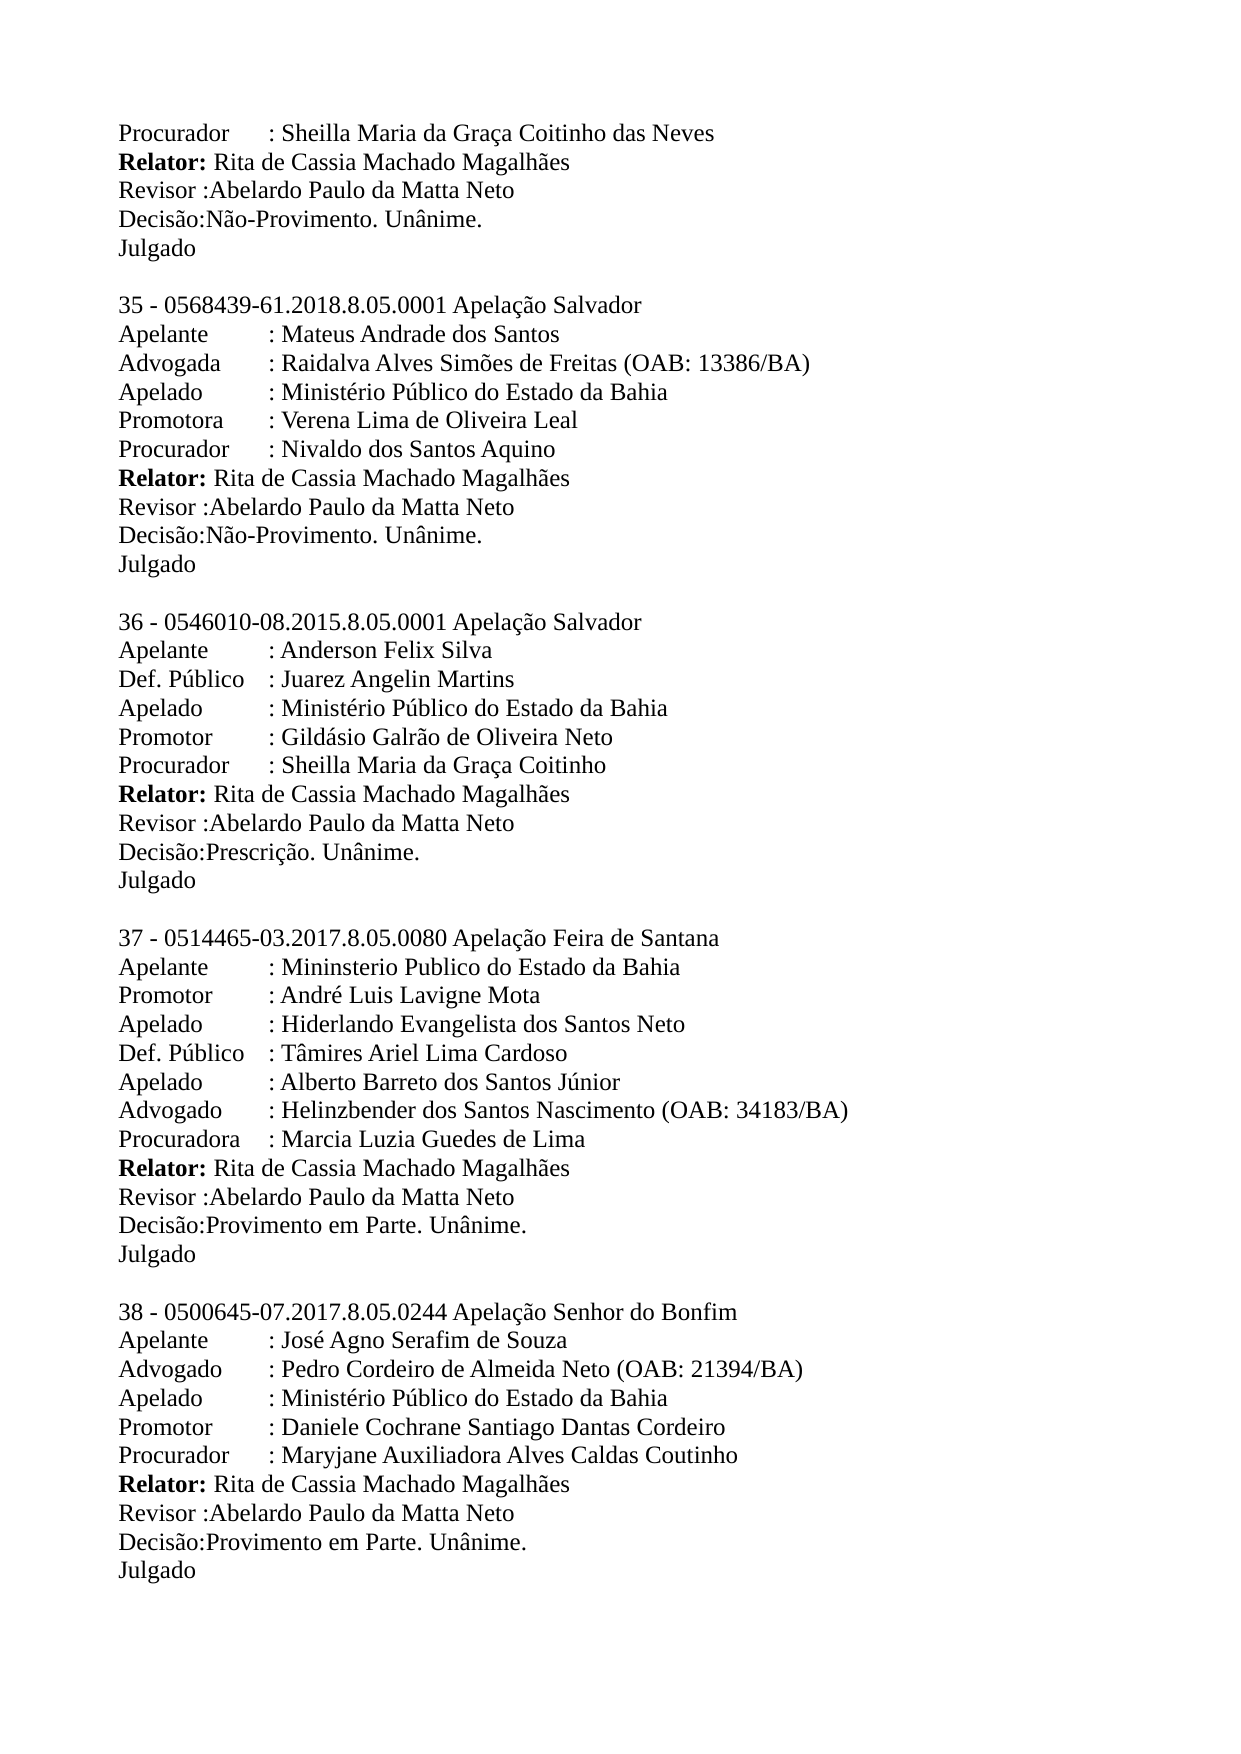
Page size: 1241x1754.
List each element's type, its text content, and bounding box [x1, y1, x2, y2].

text Decisão:Não-Provimento. Unânime. [118, 204, 1122, 233]
text 36 - 0546010-08.2015.8.05.0001 Apelação Salvador [118, 607, 1122, 636]
text Revisor :Abelardo Paulo da Matta Neto [118, 176, 1122, 204]
text Apelante : Mateus Andrade dos Santos Advogada : Raidalva Alves Simões de Freitas (OAB: 13386/BA) Apelado : Ministério Público do Estado da Bahia Promotora : Verena Lima de Oliveira Leal Procurador : Nivaldo dos Santos Aquino Relator: Rita de Cassia Machado Magalhães [118, 319, 1122, 492]
text Procurador : Sheilla Maria da Graça Coitinho das Neves Relator: Rita de Cassia Machado Magalhães [118, 118, 1122, 176]
text Revisor :Abelardo Paulo da Matta Neto [118, 1498, 1122, 1527]
text Decisão:Não-Provimento. Unânime. [118, 521, 1122, 549]
text Revisor :Abelardo Paulo da Matta Neto [118, 808, 1122, 837]
text Apelante : Mininsterio Publico do Estado da Bahia Promotor : André Luis Lavigne Mota Apelado : Hiderlando Evangelista dos Santos Neto Def. Público : Tâmires Ariel Lima Cardoso Apelado : Alberto Barreto dos Santos Júnior Advogado : Helinzbender dos Santos Nascimento (OAB: 34183/BA) Procuradora : Marcia Luzia Guedes de Lima Relator: Rita de Cassia Machado Magalhães [118, 952, 1122, 1182]
text Julgado [118, 233, 1122, 262]
text Julgado [118, 1556, 1122, 1584]
text Revisor :Abelardo Paulo da Matta Neto [118, 1182, 1122, 1211]
text Apelante : Anderson Felix Silva Def. Público : Juarez Angelin Martins Apelado : Ministério Público do Estado da Bahia Promotor : Gildásio Galrão de Oliveira Neto Procurador : Sheilla Maria da Graça Coitinho Relator: Rita de Cassia Machado Magalhães [118, 636, 1122, 808]
text Decisão:Provimento em Parte. Unânime. [118, 1527, 1122, 1556]
text 38 - 0500645-07.2017.8.05.0244 Apelação Senhor do Bonfim [118, 1297, 1122, 1326]
text Revisor :Abelardo Paulo da Matta Neto [118, 492, 1122, 521]
text Julgado [118, 549, 1122, 578]
text 35 - 0568439-61.2018.8.05.0001 Apelação Salvador [118, 291, 1122, 319]
text Julgado [118, 1239, 1122, 1268]
text 37 - 0514465-03.2017.8.05.0080 Apelação Feira de Santana [118, 923, 1122, 952]
text Julgado [118, 866, 1122, 894]
text Decisão:Prescrição. Unânime. [118, 837, 1122, 866]
text Decisão:Provimento em Parte. Unânime. [118, 1211, 1122, 1239]
text Apelante : José Agno Serafim de Souza Advogado : Pedro Cordeiro de Almeida Neto (OAB: 21394/BA) Apelado : Ministério Público do Estado da Bahia Promotor : Daniele Cochrane Santiago Dantas Cordeiro Procurador : Maryjane Auxiliadora Alves Caldas Coutinho Relator: Rita de Cassia Machado Magalhães [118, 1326, 1122, 1498]
